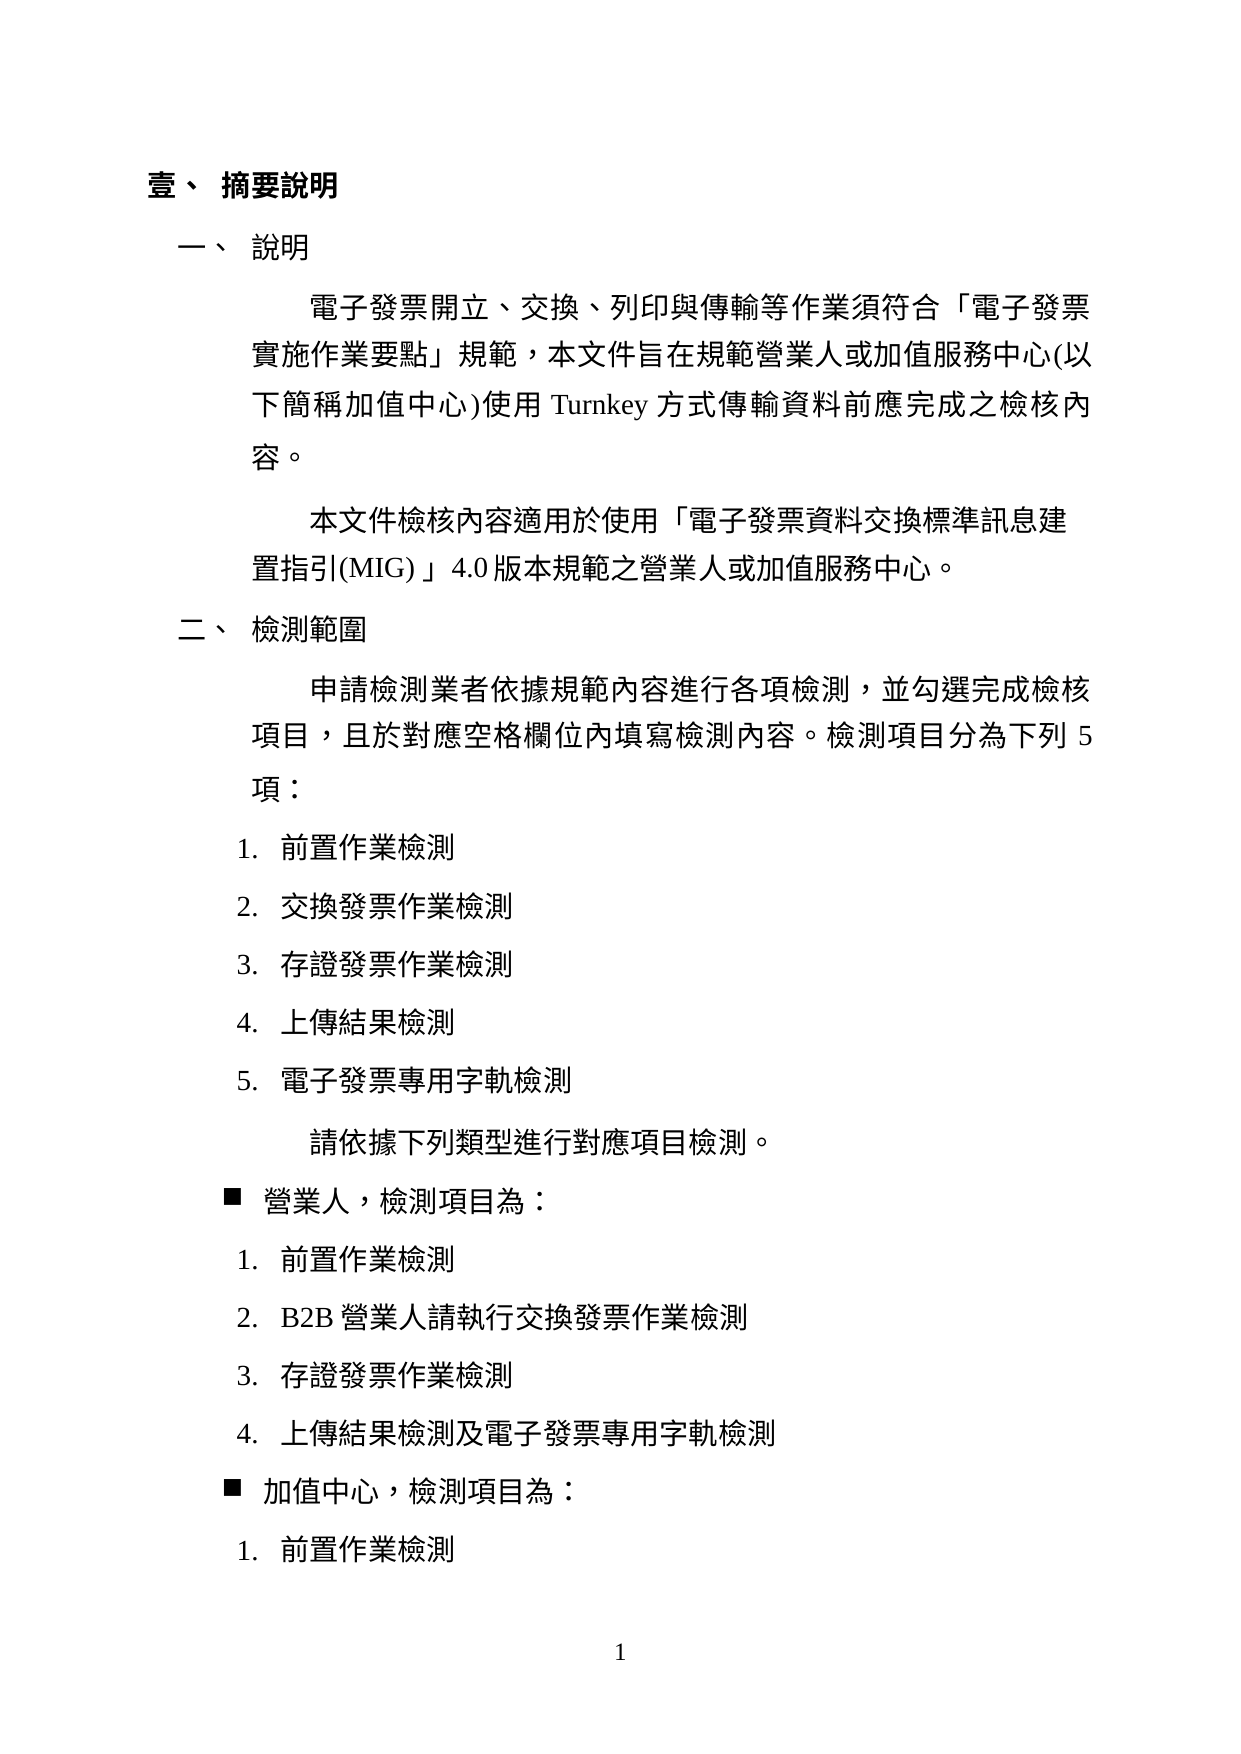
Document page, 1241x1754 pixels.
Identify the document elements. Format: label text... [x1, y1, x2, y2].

text 申請檢測業者依據規範內容進行各項檢測，並勾選完成檢核項目，且於對應空格欄位內填寫檢測內容。檢測項目分為下列5項： [251, 660, 1092, 810]
subtitle 摘要說明 [148, 160, 1092, 210]
subtitle 存證發票作業檢測 [236, 939, 1092, 989]
subtitle 交換發票作業檢測 [236, 881, 1092, 931]
subtitle 檢測範圍 [177, 604, 1092, 654]
text 電子發票開立、交換、列印與傳輸等作業須符合「電子發票實施作業要點」規範，本文件旨在規範營業人或加值服務中心(以下簡稱加值中心)使用Turnkey方式傳輸資料前應完成之檢核內容。 [251, 279, 1092, 479]
subtitle B2B營業人請執行交換發票作業檢測 [236, 1292, 1092, 1342]
subtitle 存證發票作業檢測 [236, 1350, 1092, 1400]
subtitle 說明 [177, 223, 1092, 273]
subtitle 前置作業檢測 [236, 1524, 1092, 1574]
text 請依據下列類型進行對應項目檢測。 [251, 1113, 1092, 1163]
subtitle 前置作業檢測 [236, 823, 1092, 873]
subtitle 上傳結果檢測 [236, 997, 1092, 1047]
list 營業人，檢測項目為： [221, 1176, 1092, 1226]
subtitle 電子發票專用字軌檢測 [236, 1055, 1092, 1105]
subtitle 上傳結果檢測及電子發票專用字軌檢測 [236, 1408, 1092, 1458]
subtitle 前置作業檢測 [236, 1234, 1092, 1284]
text 本文件檢核內容適用於使用「電子發票資料交換標準訊息建置指引(MIG) 」4.0版本規範之營業人或加值服務中心。 [251, 491, 1092, 591]
list 加值中心，檢測項目為： [221, 1466, 1092, 1516]
